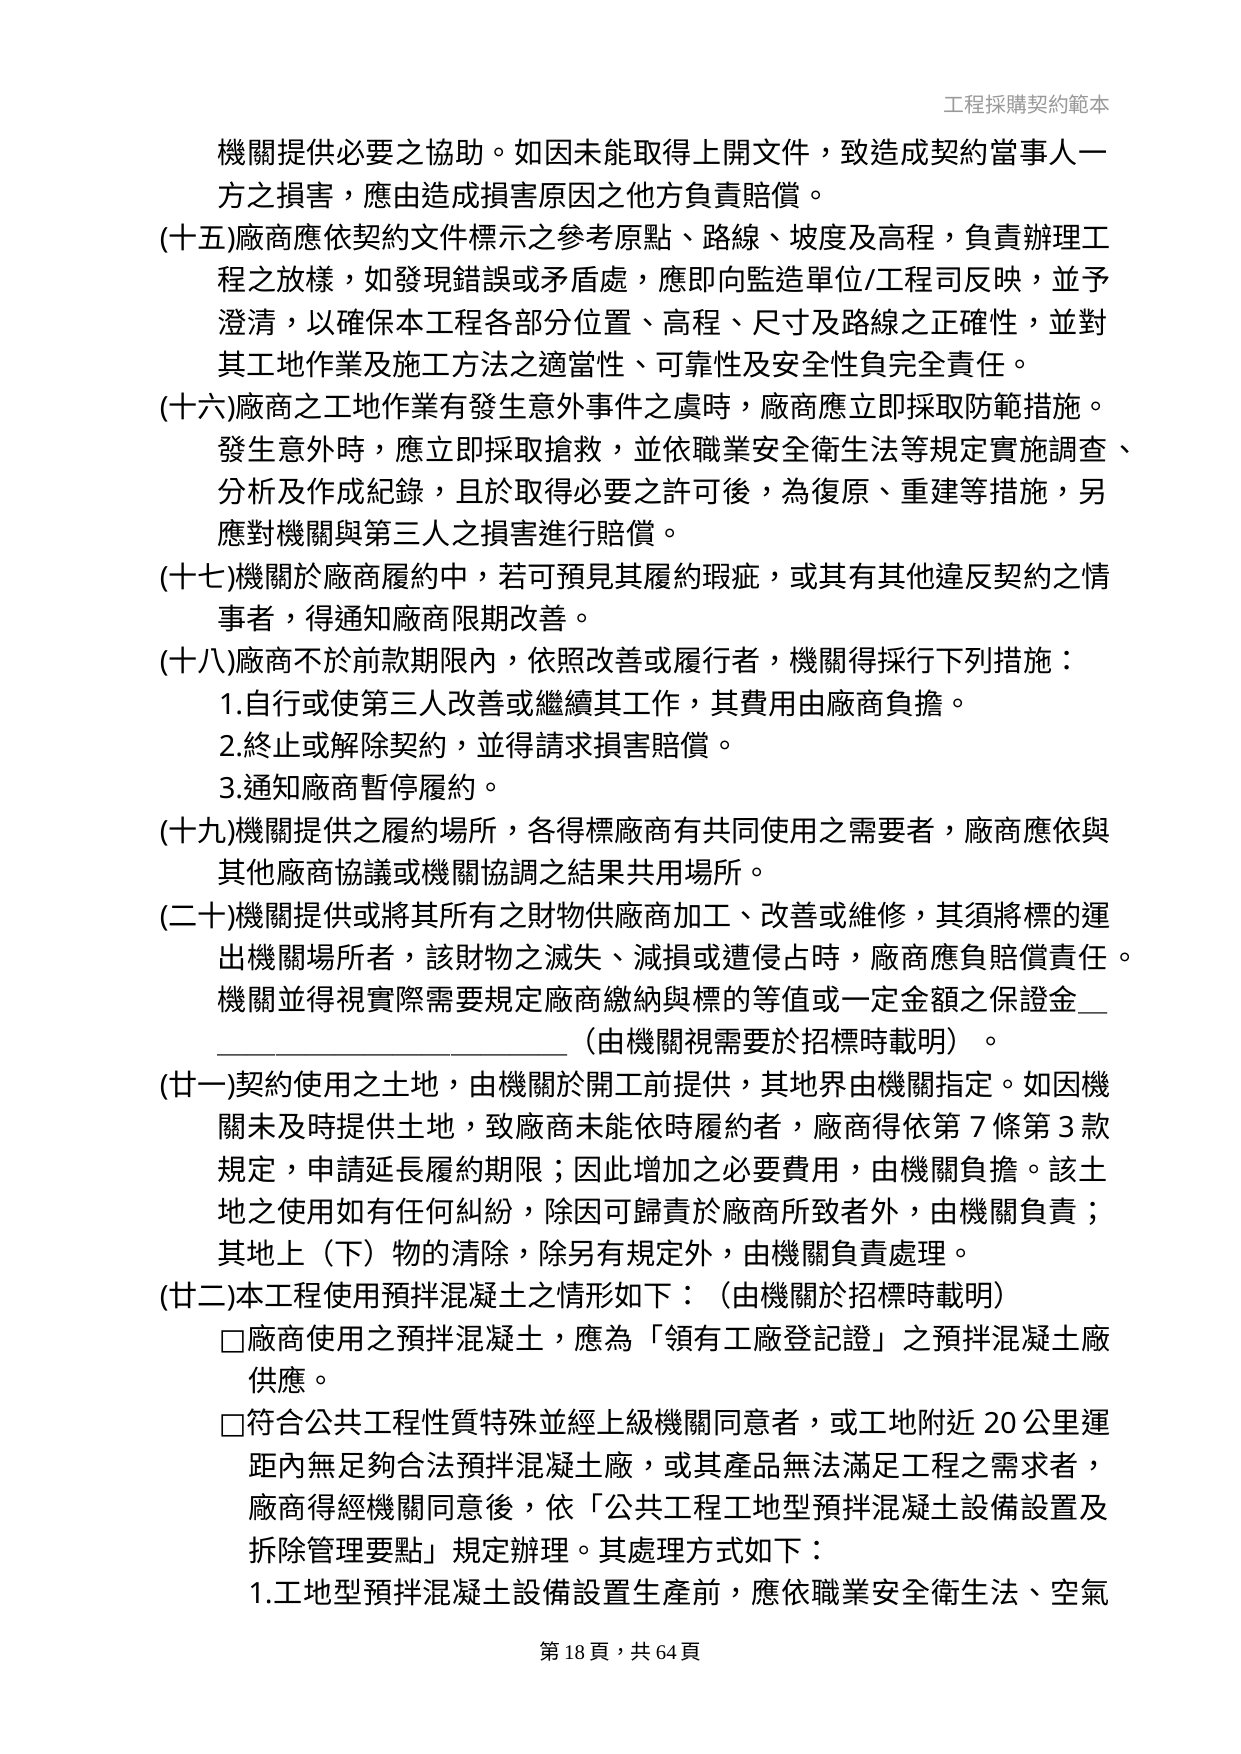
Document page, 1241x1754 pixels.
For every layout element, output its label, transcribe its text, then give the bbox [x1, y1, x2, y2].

text (十九)機關提供之履約場所，各得標廠商有共同使用之需要者，廠商應依與其他廠商協議或機關協調之結果共用場所。 [159, 807, 1110, 892]
text 2.終止或解除契約，並得請求損害賠償。 [218, 723, 1110, 765]
text 3.通知廠商暫停履約。 [218, 765, 1110, 807]
text 機關提供必要之協助。如因未能取得上開文件，致造成契約當事人一方之損害，應由造成損害原因之他方負責賠償。 [159, 130, 1110, 214]
text □符合公共工程性質特殊並經上級機關同意者，或工地附近20公里運距內無足夠合法預拌混凝土廠，或其產品無法滿足工程之需求者，廠商得經機關同意後，依「公共工程工地型預拌混凝土設備設置及拆除管理要點」規定辦理。其處理方式如下： [218, 1400, 1110, 1569]
text (十六)廠商之工地作業有發生意外事件之虞時，廠商應立即採取防範措施。發生意外時，應立即採取搶救，並依職業安全衛生法等規定實施調查、分析及作成紀錄，且於取得必要之許可後，為復原、重建等措施，另應對機關與第三人之損害進行賠償。 [159, 384, 1110, 553]
text (十五)廠商應依契約文件標示之參考原點、路線、坡度及高程，負責辦理工程之放樣，如發現錯誤或矛盾處，應即向監造單位/工程司反映，並予澄清，以確保本工程各部分位置、高程、尺寸及路線之正確性，並對其工地作業及施工方法之適當性、可靠性及安全性負完全責任。 [159, 214, 1110, 384]
text 1.工地型預拌混凝土設備設置生產前，應依職業安全衛生法、空氣 [248, 1569, 1110, 1612]
text (二十)機關提供或將其所有之財物供廠商加工、改善或維修，其須將標的運出機關場所者，該財物之滅失、減損或遭侵占時，廠商應負賠償責任。機關並得視實際需要規定廠商繳納與標的等值或一定金額之保證金＿＿＿＿＿＿＿＿＿＿＿＿＿（由機關視需要於招標時載明）。 [159, 892, 1110, 1061]
text (十七)機關於廠商履約中，若可預見其履約瑕疵，或其有其他違反契約之情事者，得通知廠商限期改善。 [159, 553, 1110, 638]
text 1.自行或使第三人改善或繼續其工作，其費用由廠商負擔。 [218, 680, 1110, 723]
text □廠商使用之預拌混凝土，應為「領有工廠登記證」之預拌混凝土廠供應。 [218, 1315, 1110, 1400]
text (廿二)本工程使用預拌混凝土之情形如下：（由機關於招標時載明） [159, 1273, 1110, 1315]
text (廿一)契約使用之土地，由機關於開工前提供，其地界由機關指定。如因機關未及時提供土地，致廠商未能依時履約者，廠商得依第7條第3款規定，申請延長履約期限；因此增加之必要費用，由機關負擔。該土地之使用如有任何糾紛，除因可歸責於廠商所致者外，由機關負責；其地上（下）物的清除，除另有規定外，由機關負責處理。 [159, 1061, 1110, 1273]
text (十八)廠商不於前款期限內，依照改善或履行者，機關得採行下列措施： [159, 638, 1110, 680]
